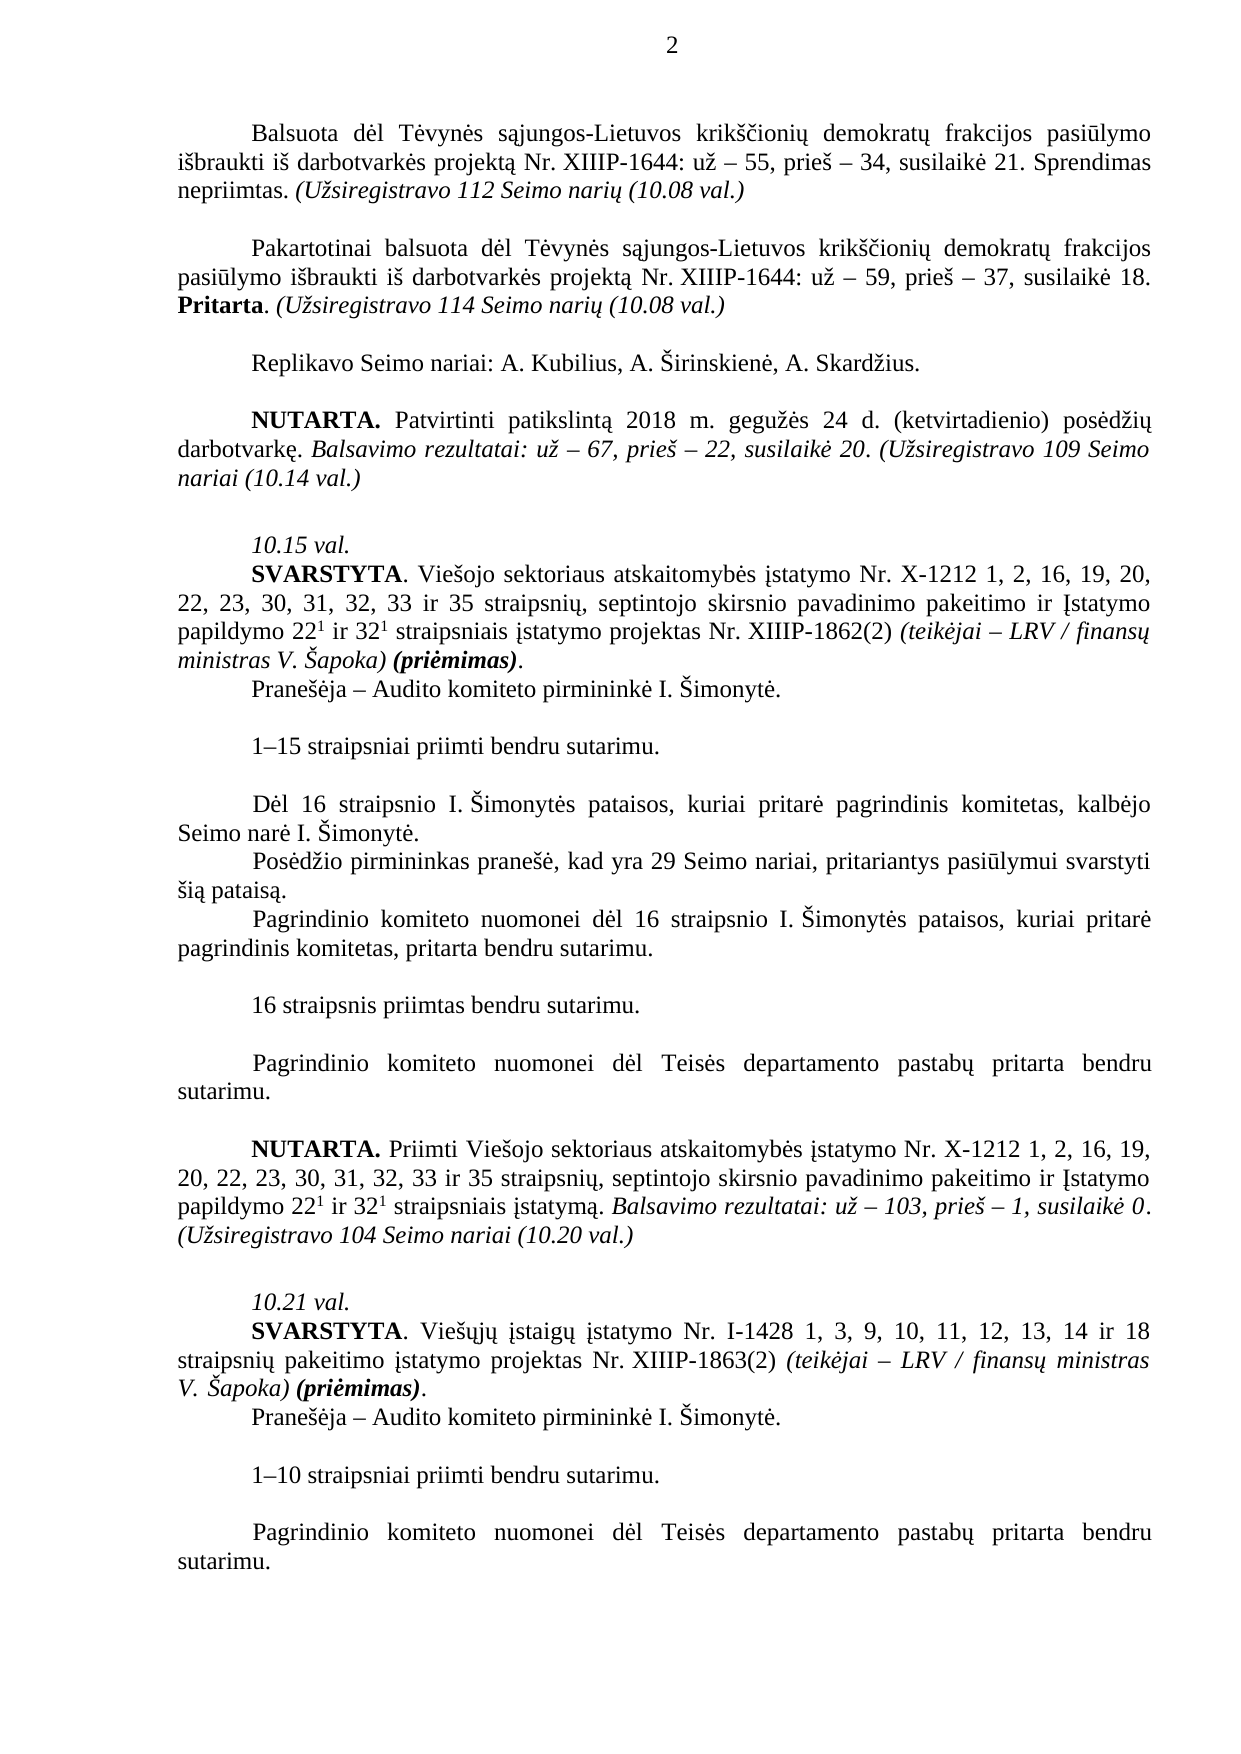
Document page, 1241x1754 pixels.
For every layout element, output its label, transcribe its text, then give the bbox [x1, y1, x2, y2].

text Posėdžio pirmininkas pranešė, kad yra 29 Seimo nariai, pritariantys pasiūlymui svarstyti šią pataisą. [177, 846, 1152, 904]
text Dėl 16 straipsnio I. Šimonytės pataisos, kuriai pritarė pagrindinis komitetas, kalbėjo Seimo narė I. Šimonytė. [177, 789, 1152, 846]
text Balsuota dėl Tėvynės sąjungos-Lietuvos krikščionių demokratų frakcijos pasiūlymo išbraukti iš darbotvarkės projektą Nr. XIIIP-1644: už – 55, prieš – 34, susilaikė 21. Sprendimas nepriimtas. (Užsiregistravo 112 Seimo narių (10.08 val.) [177, 118, 1152, 204]
text Pagrindinio komiteto nuomonei dėl Teisės departamento pastabų pritarta bendru sutarimu. [177, 1048, 1152, 1105]
text 1–10 straipsniai priimti bendru sutarimu. [177, 1460, 1152, 1488]
text 10.21 val. [177, 1287, 1152, 1316]
text Pagrindinio komiteto nuomonei dėl Teisės departamento pastabų pritarta bendru sutarimu. [177, 1517, 1152, 1575]
text Replikavo Seimo nariai: A. Kubilius, A. Širinskienė, A. Skardžius. [177, 348, 1152, 377]
text 10.15 val. [177, 530, 1152, 559]
text Pagrindinio komiteto nuomonei dėl 16 straipsnio I. Šimonytės pataisos, kuriai pritarė pagrindinis komitetas, pritarta bendru sutarimu. [177, 904, 1152, 961]
text Pranešėja – Audito komiteto pirmininkė I. Šimonytė. [177, 674, 1152, 703]
text Pranešėja – Audito komiteto pirmininkė I. Šimonytė. [177, 1402, 1152, 1431]
text SVARSTYTA. Viešųjų įstaigų įstatymo Nr. I-1428 1, 3, 9, 10, 11, 12, 13, 14 ir 18 straipsnių pakeitimo įstatymo projektas Nr. XIIIP-1863(2) (teikėjai – LRV / finansų ministras V. Šapoka) (priėmimas). [177, 1316, 1152, 1402]
text NUTARTA. Priimti Viešojo sektoriaus atskaitomybės įstatymo Nr. X-1212 1, 2, 16, 19, 20, 22, 23, 30, 31, 32, 33 ir 35 straipsnių, septintojo skirsnio pavadinimo pakeitimo ir Įstatymo papildymo 221 ir 321 straipsniais įstatymą. Balsavimo rezultatai: už – 103, prieš – 1, susilaikė 0. (Užsiregistravo 104 Seimo nariai (10.20 val.) [177, 1134, 1152, 1249]
text 16 straipsnis priimtas bendru sutarimu. [177, 990, 1152, 1019]
text NUTARTA. Patvirtinti patikslintą 2018 m. gegužės 24 d. (ketvirtadienio) posėdžių darbotvarkę. Balsavimo rezultatai: už – 67, prieš – 22, susilaikė 20. (Užsiregistravo 109 Seimo nariai (10.14 val.) [177, 406, 1152, 492]
text SVARSTYTA. Viešojo sektoriaus atskaitomybės įstatymo Nr. X-1212 1, 2, 16, 19, 20, 22, 23, 30, 31, 32, 33 ir 35 straipsnių, septintojo skirsnio pavadinimo pakeitimo ir Įstatymo papildymo 221 ir 321 straipsniais įstatymo projektas Nr. XIIIP-1862(2) (teikėjai – LRV / finansų ministras V. Šapoka) (priėmimas). [177, 559, 1152, 674]
text Pakartotinai balsuota dėl Tėvynės sąjungos-Lietuvos krikščionių demokratų frakcijos pasiūlymo išbraukti iš darbotvarkės projektą Nr. XIIIP-1644: už – 59, prieš – 37, susilaikė 18. Pritarta. (Užsiregistravo 114 Seimo narių (10.08 val.) [177, 233, 1152, 319]
text 1–15 straipsniai priimti bendru sutarimu. [177, 731, 1152, 760]
